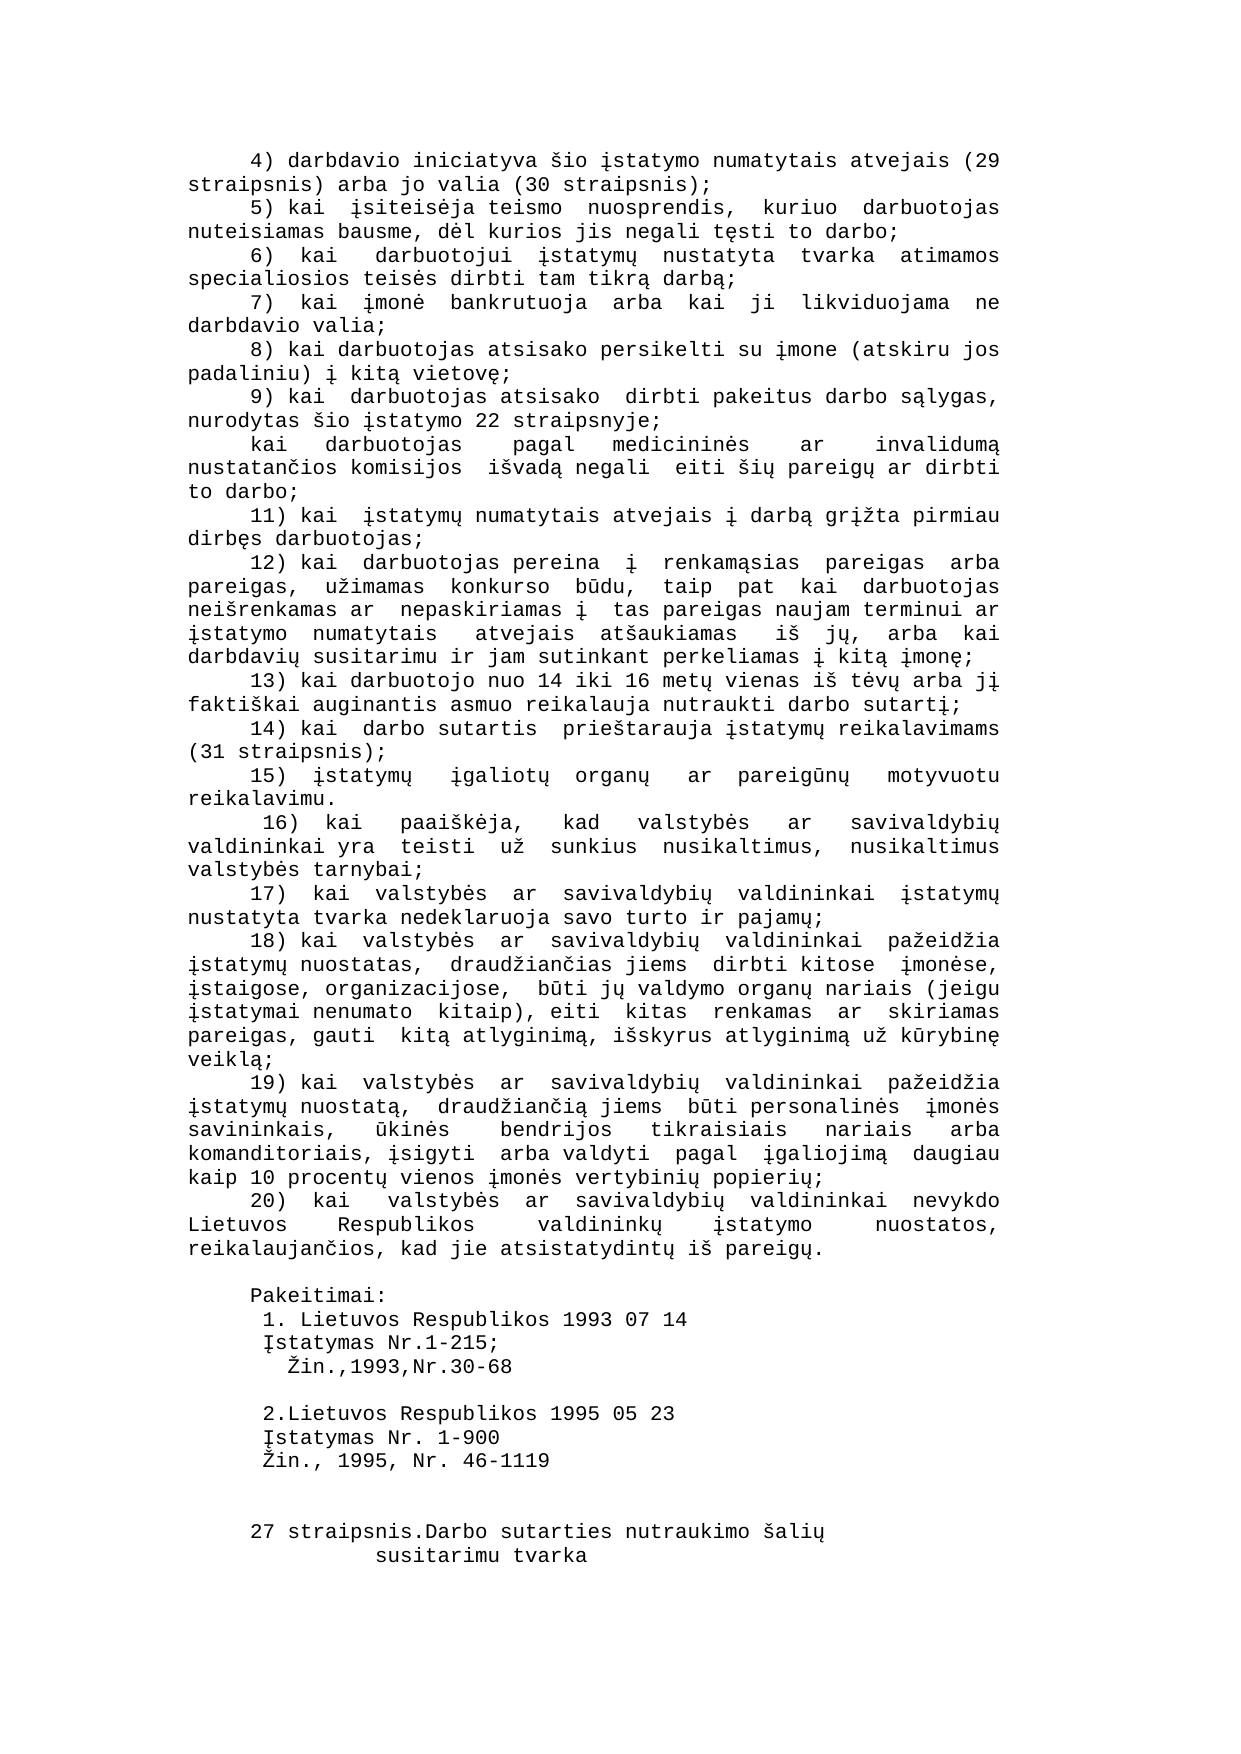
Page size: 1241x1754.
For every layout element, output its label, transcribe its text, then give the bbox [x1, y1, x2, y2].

text valdininkai yra teisti už sunkius nusikaltimus, nusikaltimus [187, 836, 1053, 859]
text darbdavių susitarimu ir jam sutinkant perkeliamas į kitą įmonę; [187, 647, 1053, 670]
text Lietuvos Respublikos valdininkų įstatymo nuostatos, [187, 1214, 1053, 1238]
text 18) kai valstybės ar savivaldybių valdininkai pažeidžia [187, 930, 1053, 954]
text nustatyta tvarka nedeklaruoja savo turto ir pajamų; [187, 907, 1053, 930]
text Įstatymas Nr. 1-900 [187, 1427, 1053, 1451]
text neišrenkamas ar nepaskiriamas į tas pareigas naujam terminui ar [187, 599, 1053, 623]
text įstatymo numatytais atvejais atšaukiamas iš jų, arba kai [187, 623, 1053, 647]
text įstaigose, organizacijose, būti jų valdymo organų nariais (jeigu [187, 978, 1053, 1001]
text darbdavio valia; [187, 316, 1053, 339]
text 8) kai darbuotojas atsisako persikelti su įmone (atskiru jos [187, 339, 1053, 363]
text 5) kai įsiteisėja teismo nuosprendis, kuriuo darbuotojas [187, 197, 1053, 221]
text kai darbuotojas pagal medicininės ar invalidumą [187, 434, 1053, 457]
text kaip 10 procentų vienos įmonės vertybinių popierių; [187, 1167, 1053, 1190]
text reikalavimu. [187, 788, 1053, 812]
text Įstatymas Nr.1-215; [187, 1332, 1053, 1356]
text Pakeitimai: [187, 1285, 1053, 1309]
text padaliniu) į kitą vietovę; [187, 363, 1053, 386]
text 6) kai darbuotojui įstatymų nustatyta tvarka atimamos [187, 244, 1053, 268]
text Žin.,1993,Nr.30-68 [187, 1356, 1053, 1379]
text savininkais, ūkinės bendrijos tikraisiais nariais arba [187, 1119, 1053, 1143]
text 17) kai valstybės ar savivaldybių valdininkai įstatymų [187, 883, 1053, 907]
text įstatymų nuostatas, draudžiančias jiems dirbti kitose įmonėse, [187, 954, 1053, 978]
text 11) kai įstatymų numatytais atvejais į darbą grįžta pirmiau [187, 505, 1053, 528]
text straipsnis) arba jo valia (30 straipsnis); [187, 174, 1053, 197]
text 2.Lietuvos Respublikos 1995 05 23 [187, 1403, 1053, 1427]
text faktiškai auginantis asmuo reikalauja nutraukti darbo sutartį; [187, 694, 1053, 717]
text komanditoriais, įsigyti arba valdyti pagal įgaliojimą daugiau [187, 1143, 1053, 1167]
text dirbęs darbuotojas; [187, 528, 1053, 552]
text 1. Lietuvos Respublikos 1993 07 14 [187, 1309, 1053, 1332]
text specialiosios teisės dirbti tam tikrą darbą; [187, 268, 1053, 292]
text įstatymų nuostatą, draudžiančią jiems būti personalinės įmonės [187, 1096, 1053, 1119]
text pareigas, gauti kitą atlyginimą, išskyrus atlyginimą už kūrybinę [187, 1025, 1053, 1048]
text valstybės tarnybai; [187, 859, 1053, 883]
text nustatančios komisijos išvadą negali eiti šių pareigų ar dirbti [187, 457, 1053, 481]
text 12) kai darbuotojas pereina į renkamąsias pareigas arba [187, 552, 1053, 576]
text Žin., 1995, Nr. 46-1119 [187, 1451, 1053, 1474]
text 20) kai valstybės ar savivaldybių valdininkai nevykdo [187, 1190, 1053, 1214]
text 19) kai valstybės ar savivaldybių valdininkai pažeidžia [187, 1072, 1053, 1096]
text nuteisiamas bausme, dėl kurios jis negali tęsti to darbo; [187, 221, 1053, 244]
text 9) kai darbuotojas atsisako dirbti pakeitus darbo sąlygas, [187, 386, 1053, 410]
text įstatymai nenumato kitaip), eiti kitas renkamas ar skiriamas [187, 1001, 1053, 1025]
text 14) kai darbo sutartis prieštarauja įstatymų reikalavimams [187, 717, 1053, 741]
text (31 straipsnis); [187, 741, 1053, 765]
text 13) kai darbuotojo nuo 14 iki 16 metų vienas iš tėvų arba jį [187, 670, 1053, 694]
text reikalaujančios, kad jie atsistatydintų iš pareigų. [187, 1238, 1053, 1261]
text nurodytas šio įstatymo 22 straipsnyje; [187, 410, 1053, 434]
text 4) darbdavio iniciatyva šio įstatymo numatytais atvejais (29 [187, 150, 1053, 174]
text veiklą; [187, 1048, 1053, 1072]
text to darbo; [187, 481, 1053, 505]
text 27 straipsnis.Darbo sutarties nutraukimo šalių [187, 1521, 1053, 1545]
text 16) kai paaiškėja, kad valstybės ar savivaldybių [187, 812, 1053, 836]
text susitarimu tvarka [187, 1545, 1053, 1569]
text 15) įstatymų įgaliotų organų ar pareigūnų motyvuotu [187, 765, 1053, 788]
text 7) kai įmonė bankrutuoja arba kai ji likviduojama ne [187, 292, 1053, 316]
text pareigas, užimamas konkurso būdu, taip pat kai darbuotojas [187, 576, 1053, 599]
